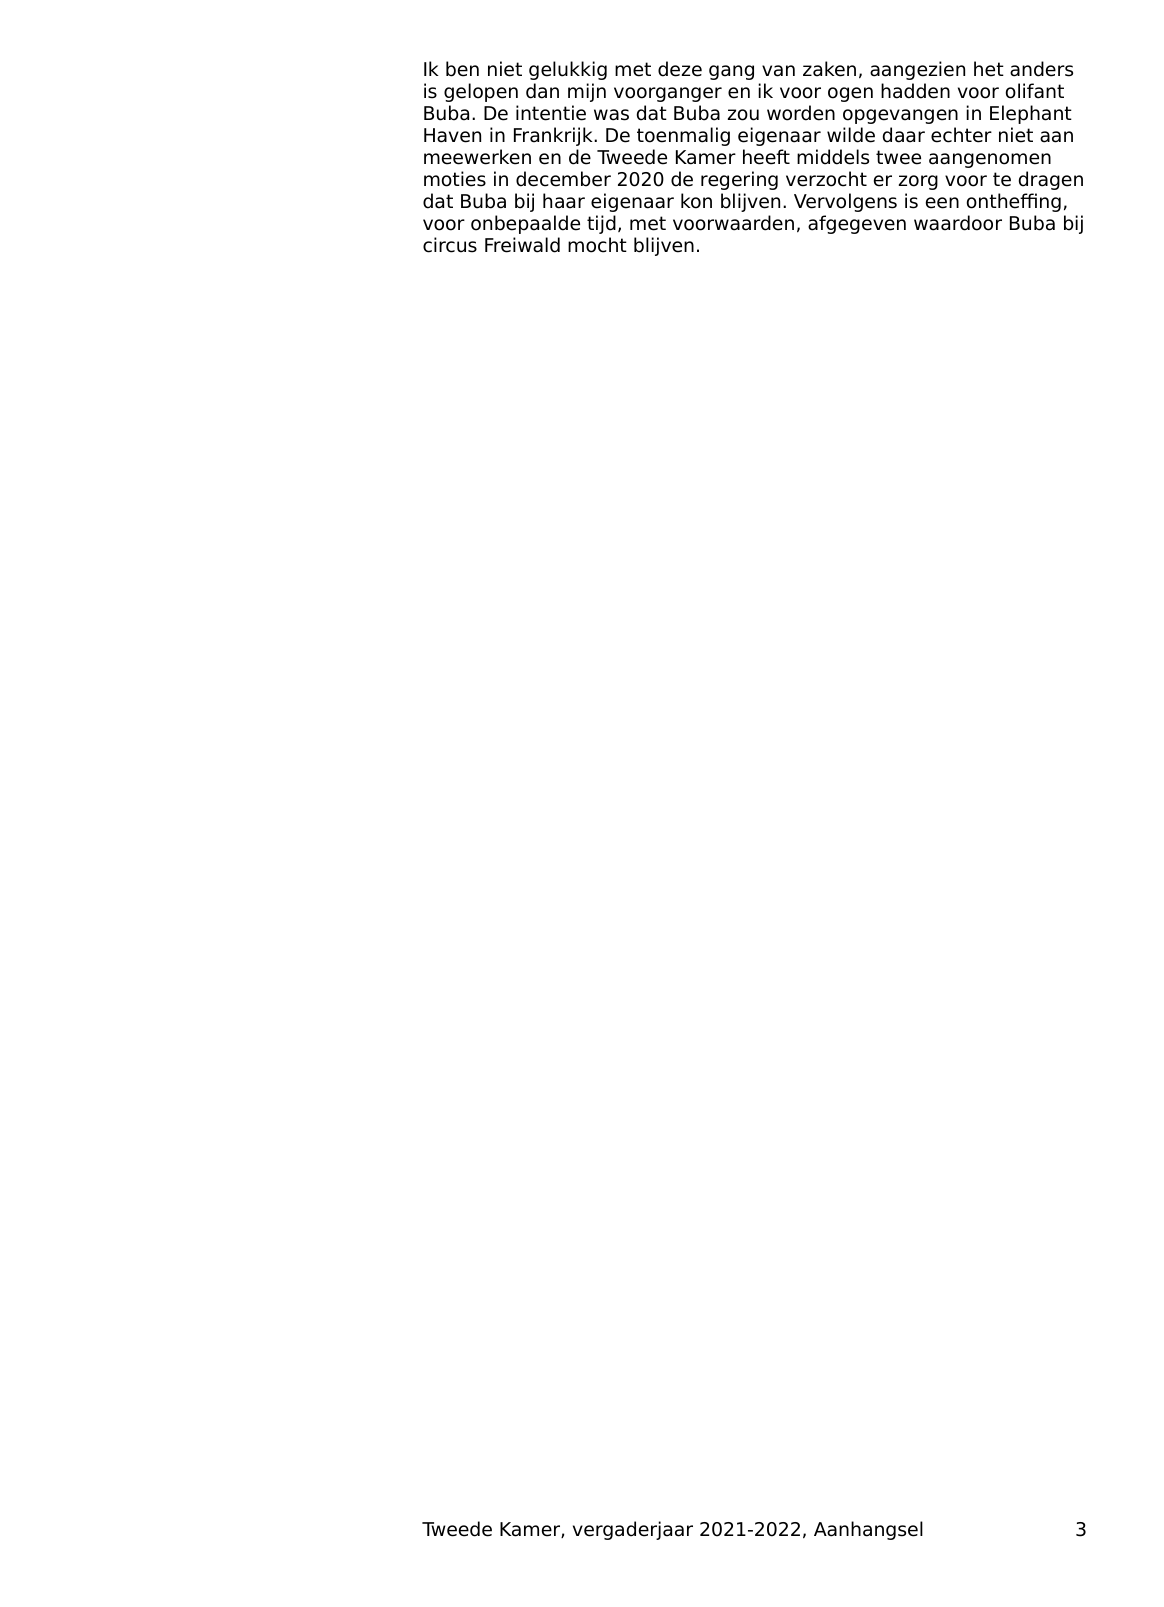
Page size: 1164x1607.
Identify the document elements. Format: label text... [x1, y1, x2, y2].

text Ik ben niet gelukkig met deze gang van zaken, aangezien het anders is gelopen dan mijn voorganger en ik voor ogen hadden voor olifant Buba. De intentie was dat Buba zou worden opgevangen in Elephant Haven in Frankrijk. De toenmalig eigenaar wilde daar echter niet aan meewerken en de Tweede Kamer heeft middels twee aangenomen moties in december 2020 de regering verzocht er zorg voor te dragen dat Buba bij haar eigenaar kon blijven. Vervolgens is een ontheffing, voor onbepaalde tijd, met voorwaarden, afgegeven waardoor Buba bij circus Freiwald mocht blijven. [422, 59, 1087, 257]
